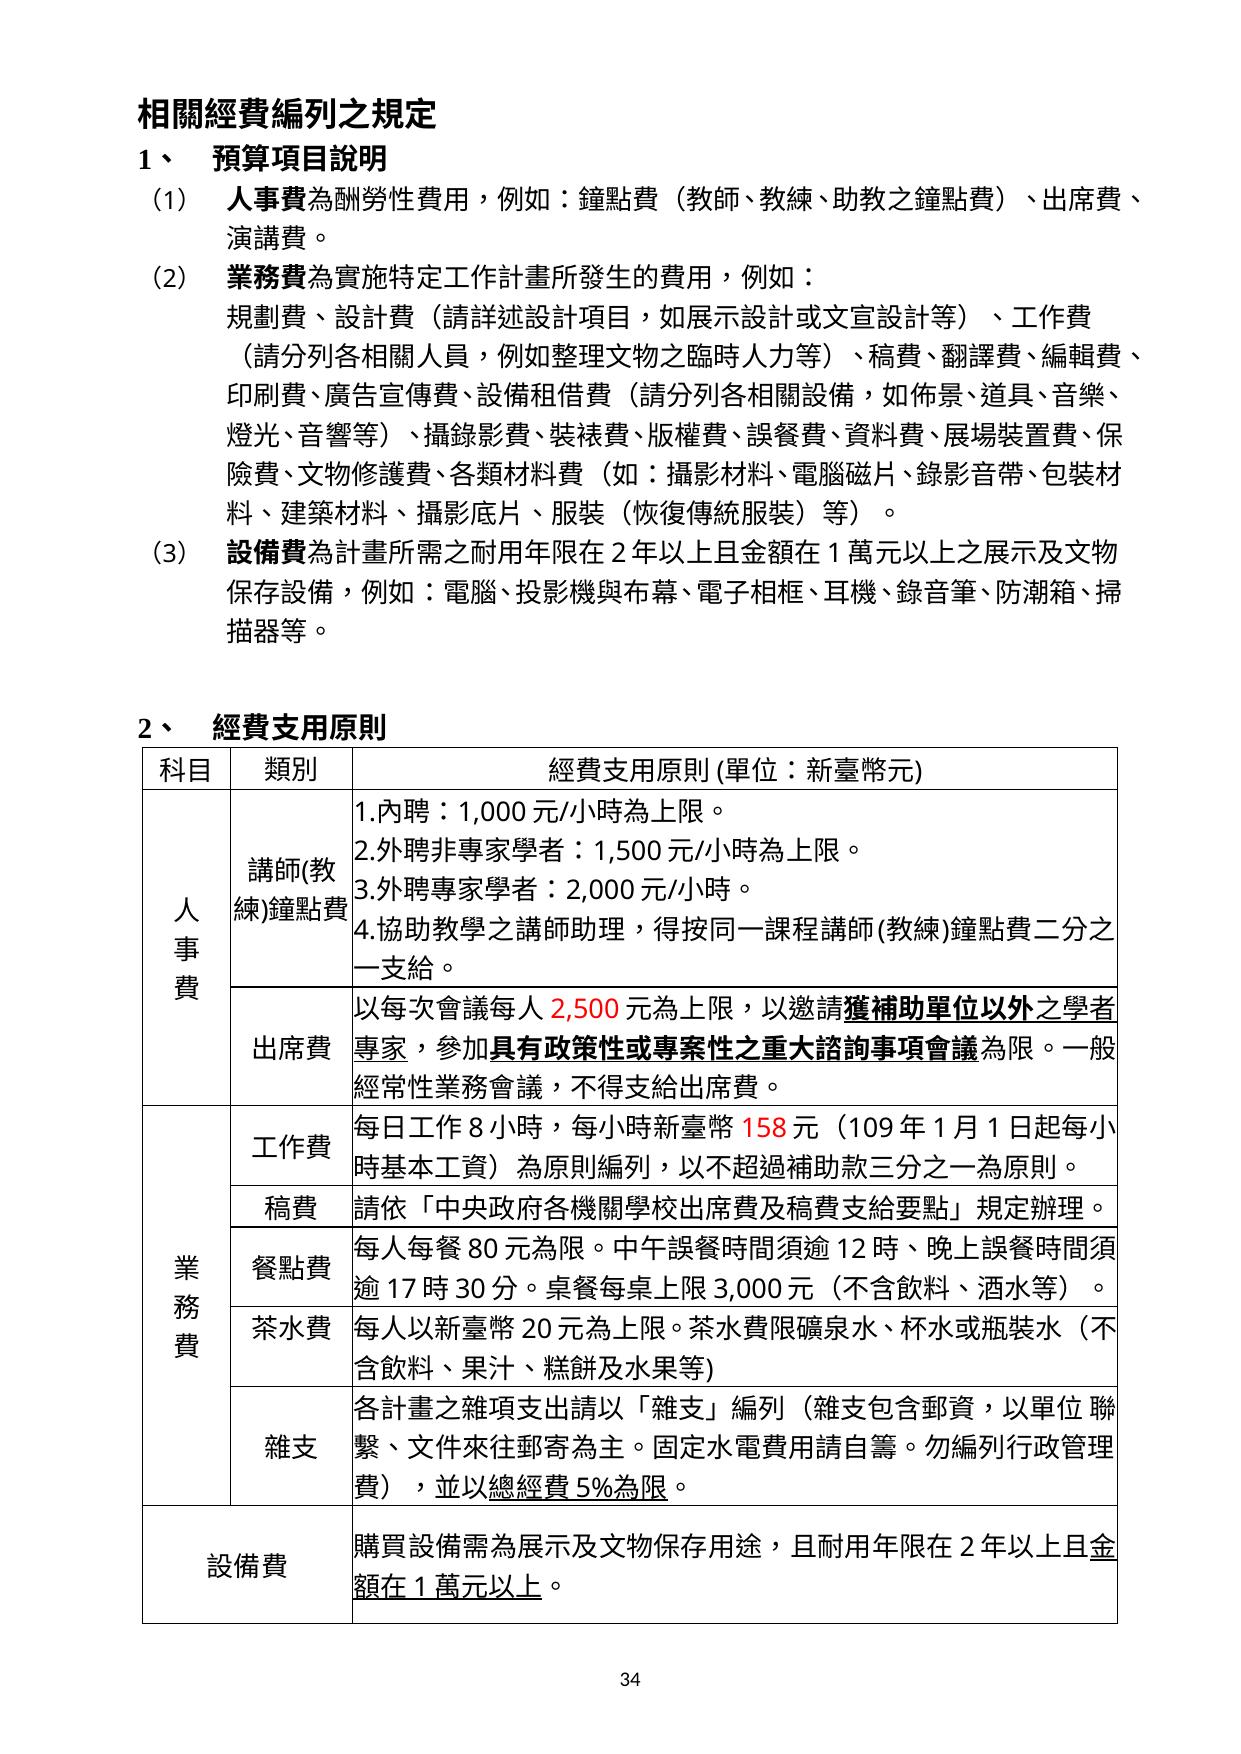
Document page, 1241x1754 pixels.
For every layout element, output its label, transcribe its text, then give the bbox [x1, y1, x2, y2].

table_cell 各計畫之雜項支出請以「雜支」編列（雜支包含郵資，以單位 聯繫、文件來往郵寄為主。固定水電費用請自籌。勿編列行政管理費），並以總經費5%為限。 [353, 1387, 1117, 1505]
list 人事費為酬勞性費用，例如：鐘點費（教師、教練、助教之鐘點費）、出席費、演講費。 [137, 178, 1122, 256]
table_cell 請依「中央政府各機關學校出席費及稿費支給要點」規定辦理。 [353, 1186, 1117, 1226]
table_cell 講師(教練)鐘點費 [231, 790, 352, 986]
table_cell 以每次會議每人2,500元為上限，以邀請獲補助單位以外之學者專家，參加具有政策性或專案性之重大諮詢事項會議為限。一般經常性業務會議，不得支給出席費。 [353, 988, 1117, 1105]
table_cell 稿費 [231, 1186, 352, 1226]
table_cell 購買設備需為展示及文物保存用途，且耐用年限在2年以上且金額在1萬元以上。 [353, 1506, 1117, 1623]
table_cell 茶水費 [231, 1307, 352, 1386]
table_header 類別 [231, 748, 352, 788]
table_cell 餐點費 [231, 1228, 352, 1306]
table_cell 雜支 [231, 1387, 352, 1505]
list 預算項目說明 [137, 136, 1122, 178]
table_cell 1.內聘：1,000元/小時為上限。 2.外聘非專家學者：1,500元/小時為上限。 3.外聘專家學者：2,000元/小時。 4.協助教學之講師助理，得按同一課程講師(教練)鐘點費二分之一支給。 [353, 790, 1117, 986]
text 相關經費編列之規定 [137, 87, 1122, 136]
list 設備費為計畫所需之耐用年限在2年以上且金額在1萬元以上之展示及文物保存設備，例如：電腦、投影機與布幕、電子相框、耳機、錄音筆、防潮箱、掃描器等。 [137, 531, 1122, 649]
table_cell 業 務 費 [143, 1106, 230, 1505]
table_cell 每人以新臺幣20元為上限。茶水費限礦泉水、杯水或瓶裝水（不含飲料、果汁、糕餅及水果等) [353, 1307, 1117, 1386]
table_cell 每人每餐80元為限。中午誤餐時間須逾12時、晚上誤餐時間須逾17時30分。桌餐每桌上限3,000元（不含飲料、酒水等）。 [353, 1228, 1117, 1306]
table_cell 設備費 [143, 1506, 352, 1623]
list 業務費為實施特定工作計畫所發生的費用，例如： [137, 256, 1122, 296]
table_header 經費支用原則 (單位：新臺幣元) [353, 748, 1117, 788]
table_cell 工作費 [231, 1106, 352, 1185]
table_cell 出席費 [231, 988, 352, 1105]
text 規劃費、設計費（請詳述設計項目，如展示設計或文宣設計等）、工作費（請分列各相關人員，例如整理文物之臨時人力等）、稿費、翻譯費、編輯費、印刷費、廣告宣傳費、設備租借費（請分列各相關設備，如佈景、道具、音樂、燈光、音響等）、攝錄影費、裝裱費、版權費、誤餐費、資料費、展場裝置費、保險費、文物修護費、各類材料費（如：攝影材料、電腦磁片、錄影音帶、包裝材料、建築材料、攝影底片、服裝（恢復傳統服裝）等）。 [226, 296, 1122, 531]
table_header 科目 [143, 748, 230, 788]
table_cell 每日工作8小時，每小時新臺幣158元（109年1月1日起每小時基本工資）為原則編列，以不超過補助款三分之一為原則。 [353, 1106, 1117, 1185]
list 經費支用原則 [137, 705, 1122, 747]
table_cell 人 事 費 [143, 790, 230, 1105]
